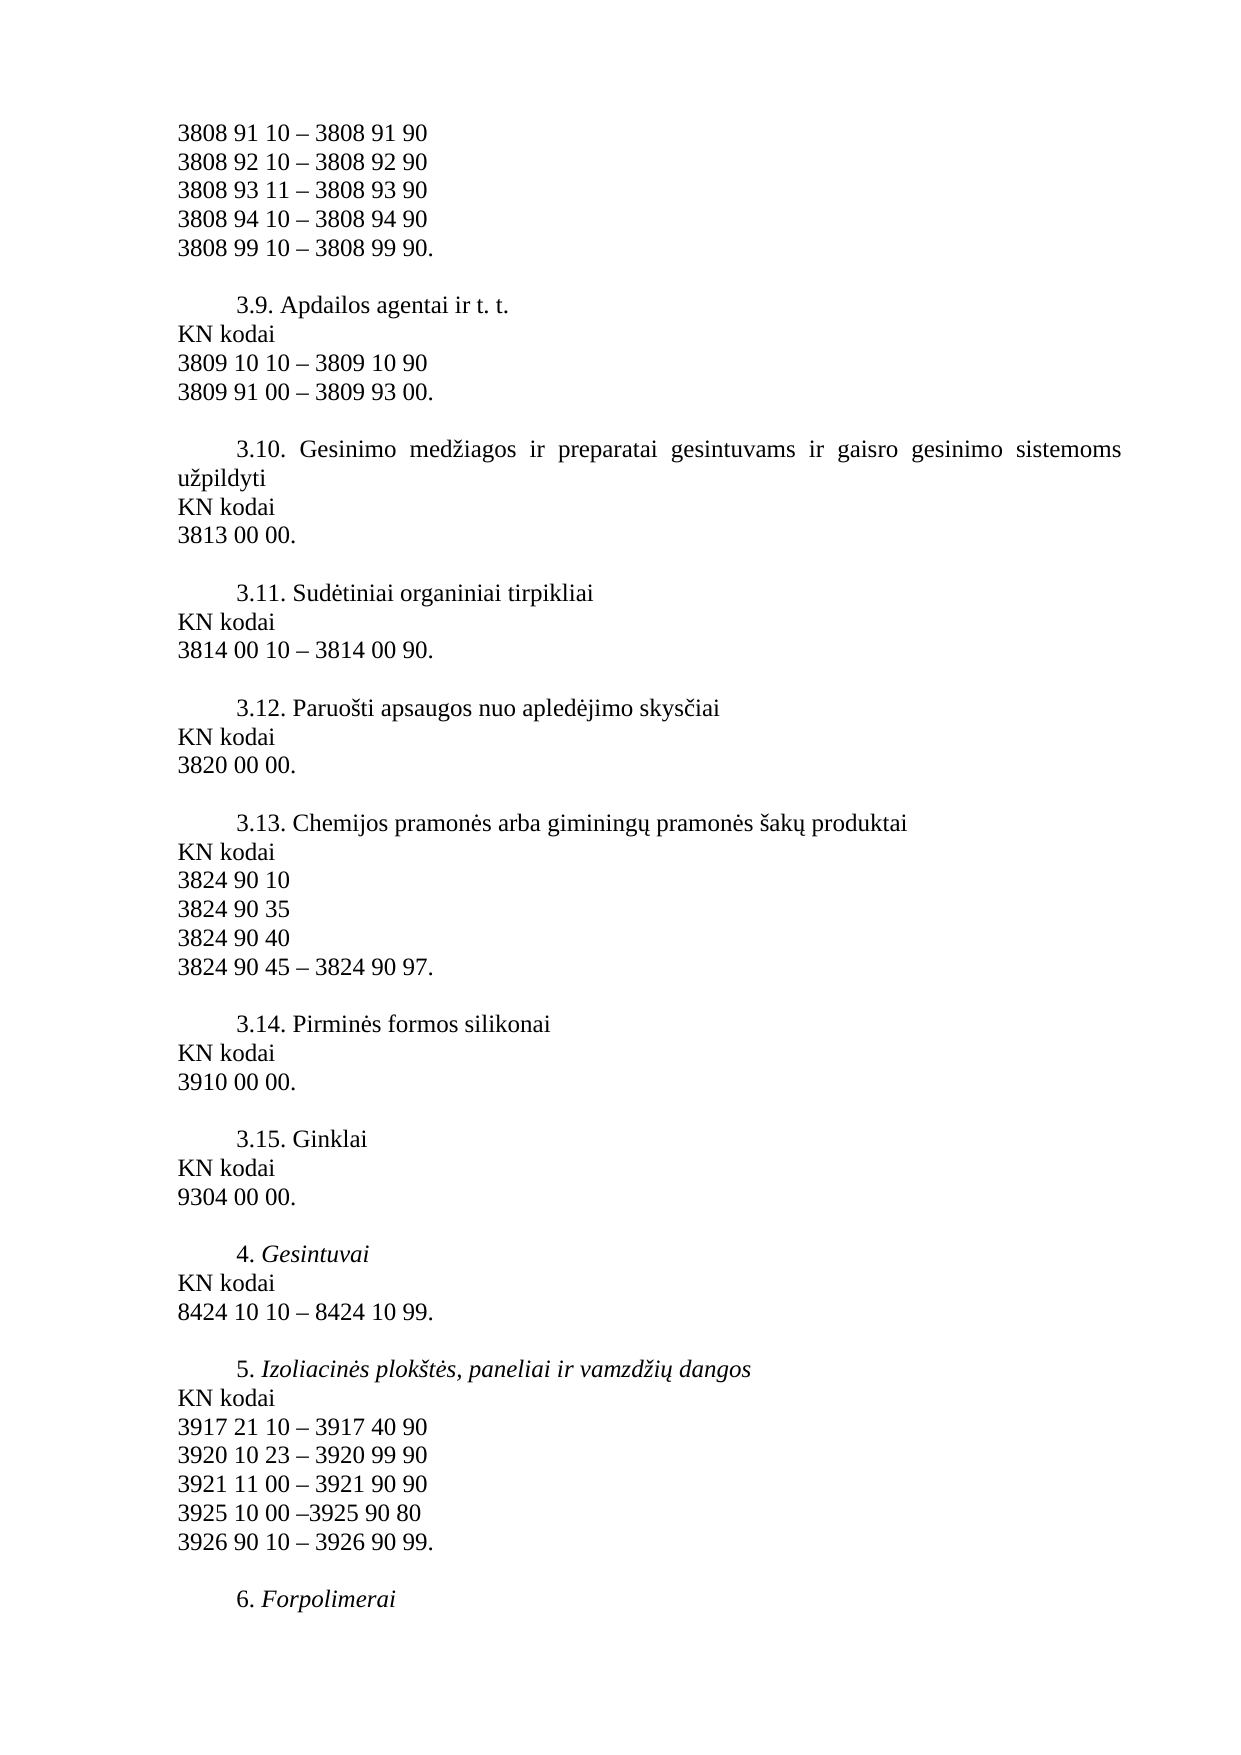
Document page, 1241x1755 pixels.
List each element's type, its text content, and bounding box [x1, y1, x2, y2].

text 3824 90 10 [177, 866, 1122, 894]
text 4. Gesintuvai [177, 1239, 1122, 1268]
text 3.13. Chemijos pramonės arba giminingų pramonės šakų produktai [177, 808, 1122, 837]
text KN kodai [177, 722, 1122, 751]
text 3925 10 00 –3925 90 80 [177, 1498, 1122, 1527]
text 9304 00 00. [177, 1182, 1122, 1211]
text KN kodai [177, 492, 1122, 521]
text 3.14. Pirminės formos silikonai [177, 1009, 1122, 1038]
text 8424 10 10 – 8424 10 99. [177, 1297, 1122, 1326]
text 3920 10 23 – 3920 99 90 [177, 1441, 1122, 1469]
text 6. Forpolimerai [177, 1584, 1122, 1613]
text 3824 90 45 – 3824 90 97. [177, 952, 1122, 981]
text 3.11. Sudėtiniai organiniai tirpikliai [177, 578, 1122, 607]
text 3.12. Paruošti apsaugos nuo apledėjimo skysčiai [177, 693, 1122, 722]
text 3.15. Ginklai [177, 1124, 1122, 1153]
text KN kodai [177, 1268, 1122, 1297]
text 3.10. Gesinimo medžiagos ir preparatai gesintuvams ir gaisro gesinimo sistemoms užpildyti [177, 434, 1122, 492]
text KN kodai [177, 1038, 1122, 1067]
text 3910 00 00. [177, 1067, 1122, 1096]
text 3808 91 10 – 3808 91 90 [177, 118, 1122, 147]
text 3808 93 11 – 3808 93 90 [177, 176, 1122, 204]
text KN kodai [177, 1383, 1122, 1412]
text 3921 11 00 – 3921 90 90 [177, 1469, 1122, 1498]
text 3808 99 10 – 3808 99 90. [177, 233, 1122, 262]
text KN kodai [177, 607, 1122, 636]
text KN kodai [177, 837, 1122, 866]
text KN kodai [177, 319, 1122, 348]
text 3808 94 10 – 3808 94 90 [177, 204, 1122, 233]
text 5. Izoliacinės plokštės, paneliai ir vamzdžių dangos [177, 1354, 1122, 1383]
text 3824 90 35 [177, 894, 1122, 923]
text 3814 00 10 – 3814 00 90. [177, 636, 1122, 664]
text 3813 00 00. [177, 521, 1122, 549]
text KN kodai [177, 1153, 1122, 1182]
text 3824 90 40 [177, 923, 1122, 952]
text 3926 90 10 – 3926 90 99. [177, 1527, 1122, 1556]
text 3809 91 00 – 3809 93 00. [177, 377, 1122, 406]
text 3809 10 10 – 3809 10 90 [177, 348, 1122, 377]
text 3820 00 00. [177, 751, 1122, 779]
text 3.9. Apdailos agentai ir t. t. [177, 291, 1122, 319]
text 3917 21 10 – 3917 40 90 [177, 1412, 1122, 1441]
text 3808 92 10 – 3808 92 90 [177, 147, 1122, 176]
